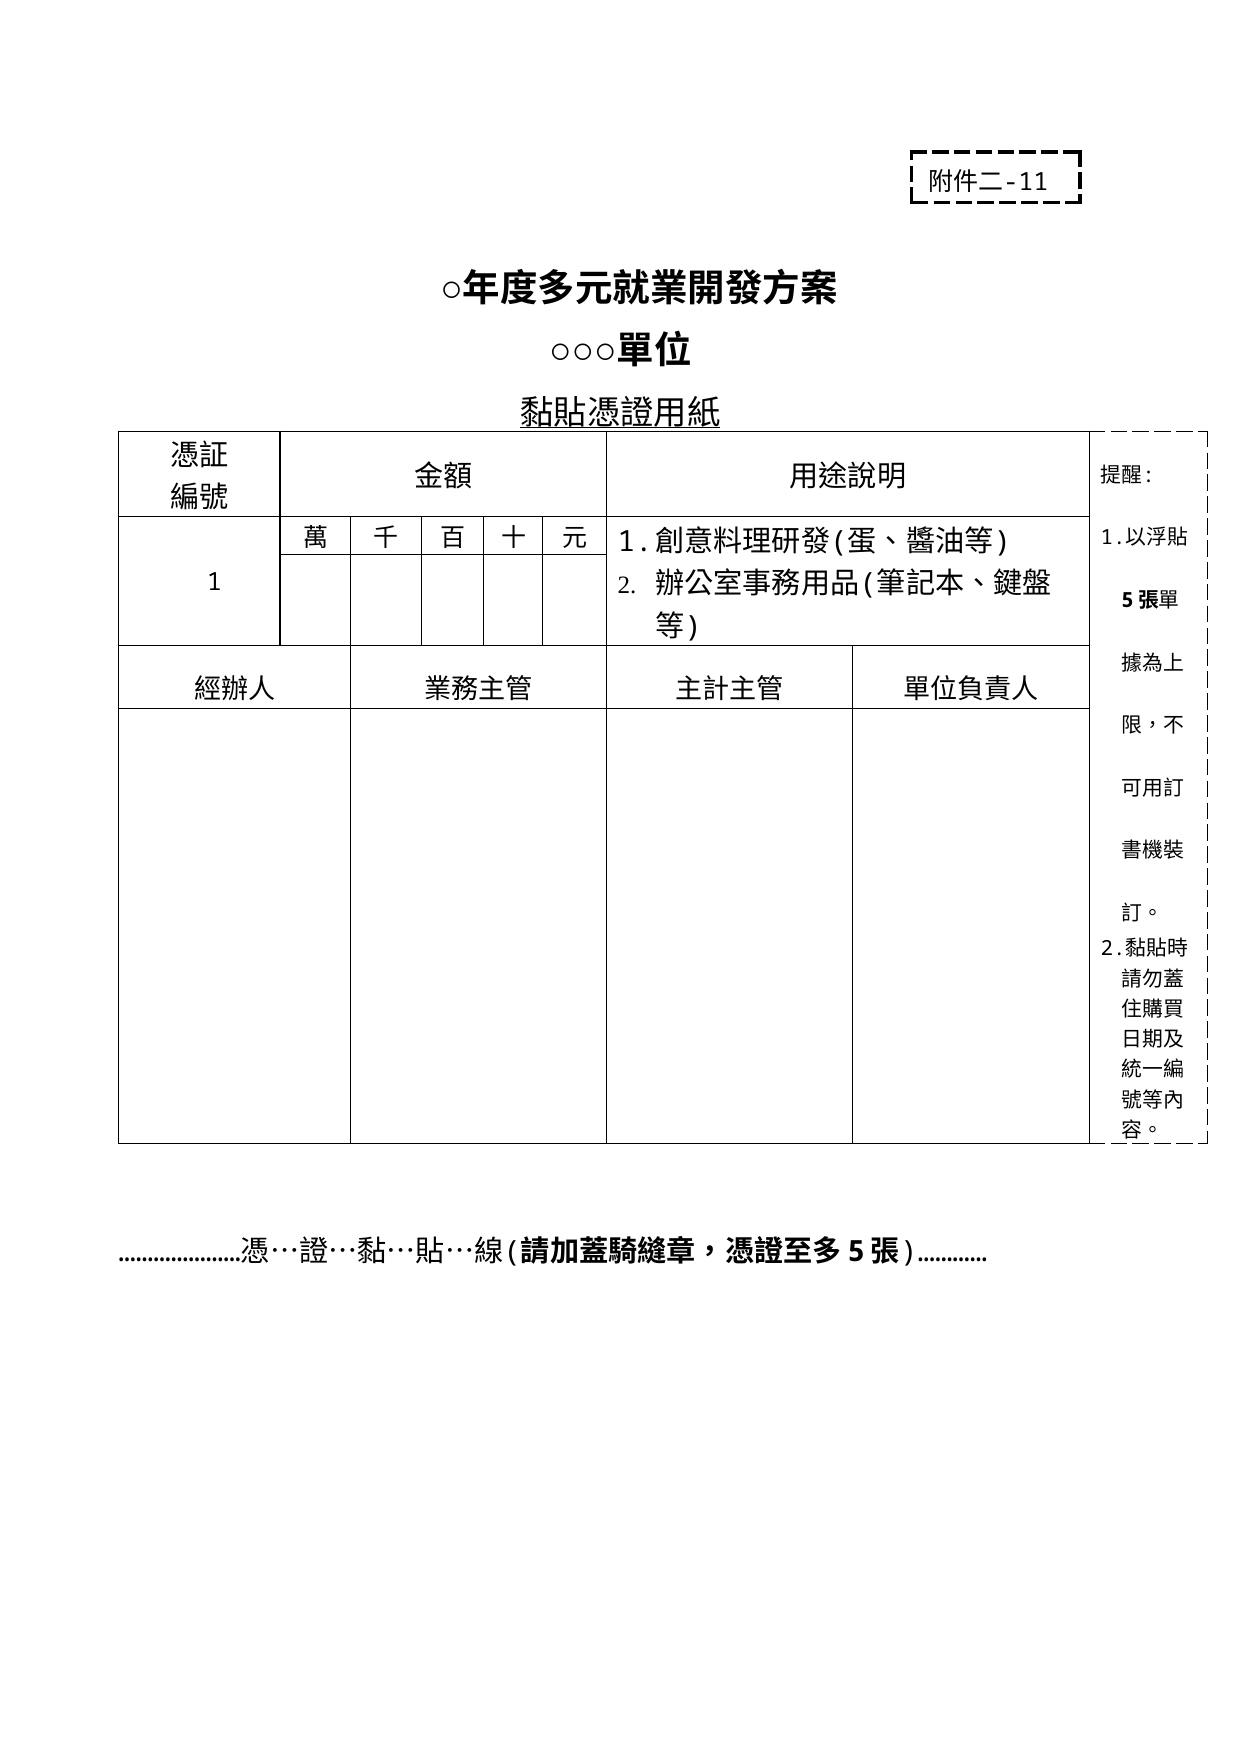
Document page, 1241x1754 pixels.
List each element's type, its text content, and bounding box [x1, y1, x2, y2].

table_cell 萬 [281, 517, 350, 553]
table_cell [543, 555, 606, 644]
table_cell [853, 709, 1089, 1143]
table_cell 創意料理研發(蛋、醬油等) 辦公室事務用品(筆記本、鍵盤等) [607, 517, 1089, 644]
table_header 金額 [281, 432, 606, 516]
table_cell [351, 555, 421, 644]
table_cell [119, 709, 350, 1143]
text …………………憑…證…黏…貼…線(請加蓋騎縫章，憑證至多5張)………… [118, 1207, 1122, 1269]
table_cell 百 [422, 517, 483, 553]
table_cell [484, 555, 542, 644]
table_cell 千 [351, 517, 421, 553]
table_cell 元 [543, 517, 606, 553]
table_cell [422, 555, 483, 644]
table_header 提醒: 1.以浮貼5張單據為上限，不可用訂書機裝訂。 2.黏貼時請勿蓋住購買日期及統一編號等內容。 [1090, 431, 1207, 1143]
table_cell [281, 555, 350, 644]
table_header 用途說明 [607, 432, 1089, 516]
text 附件二-11 [928, 161, 1063, 193]
table_cell 單位負責人 [853, 646, 1089, 708]
table_cell 十 [484, 517, 542, 553]
table_cell 主計主管 [607, 646, 852, 708]
text ○○○單位 [118, 306, 1122, 368]
table_cell 業務主管 [351, 646, 606, 708]
table_cell 經辦人 [119, 646, 350, 708]
table_header 憑証 編號 [119, 432, 279, 516]
text ○年度多元就業開發方案 [118, 243, 1122, 306]
table_cell 1 [119, 517, 279, 644]
table_cell [351, 709, 606, 1143]
table_cell [607, 709, 852, 1143]
text 黏貼憑證用紙 [118, 368, 1122, 431]
